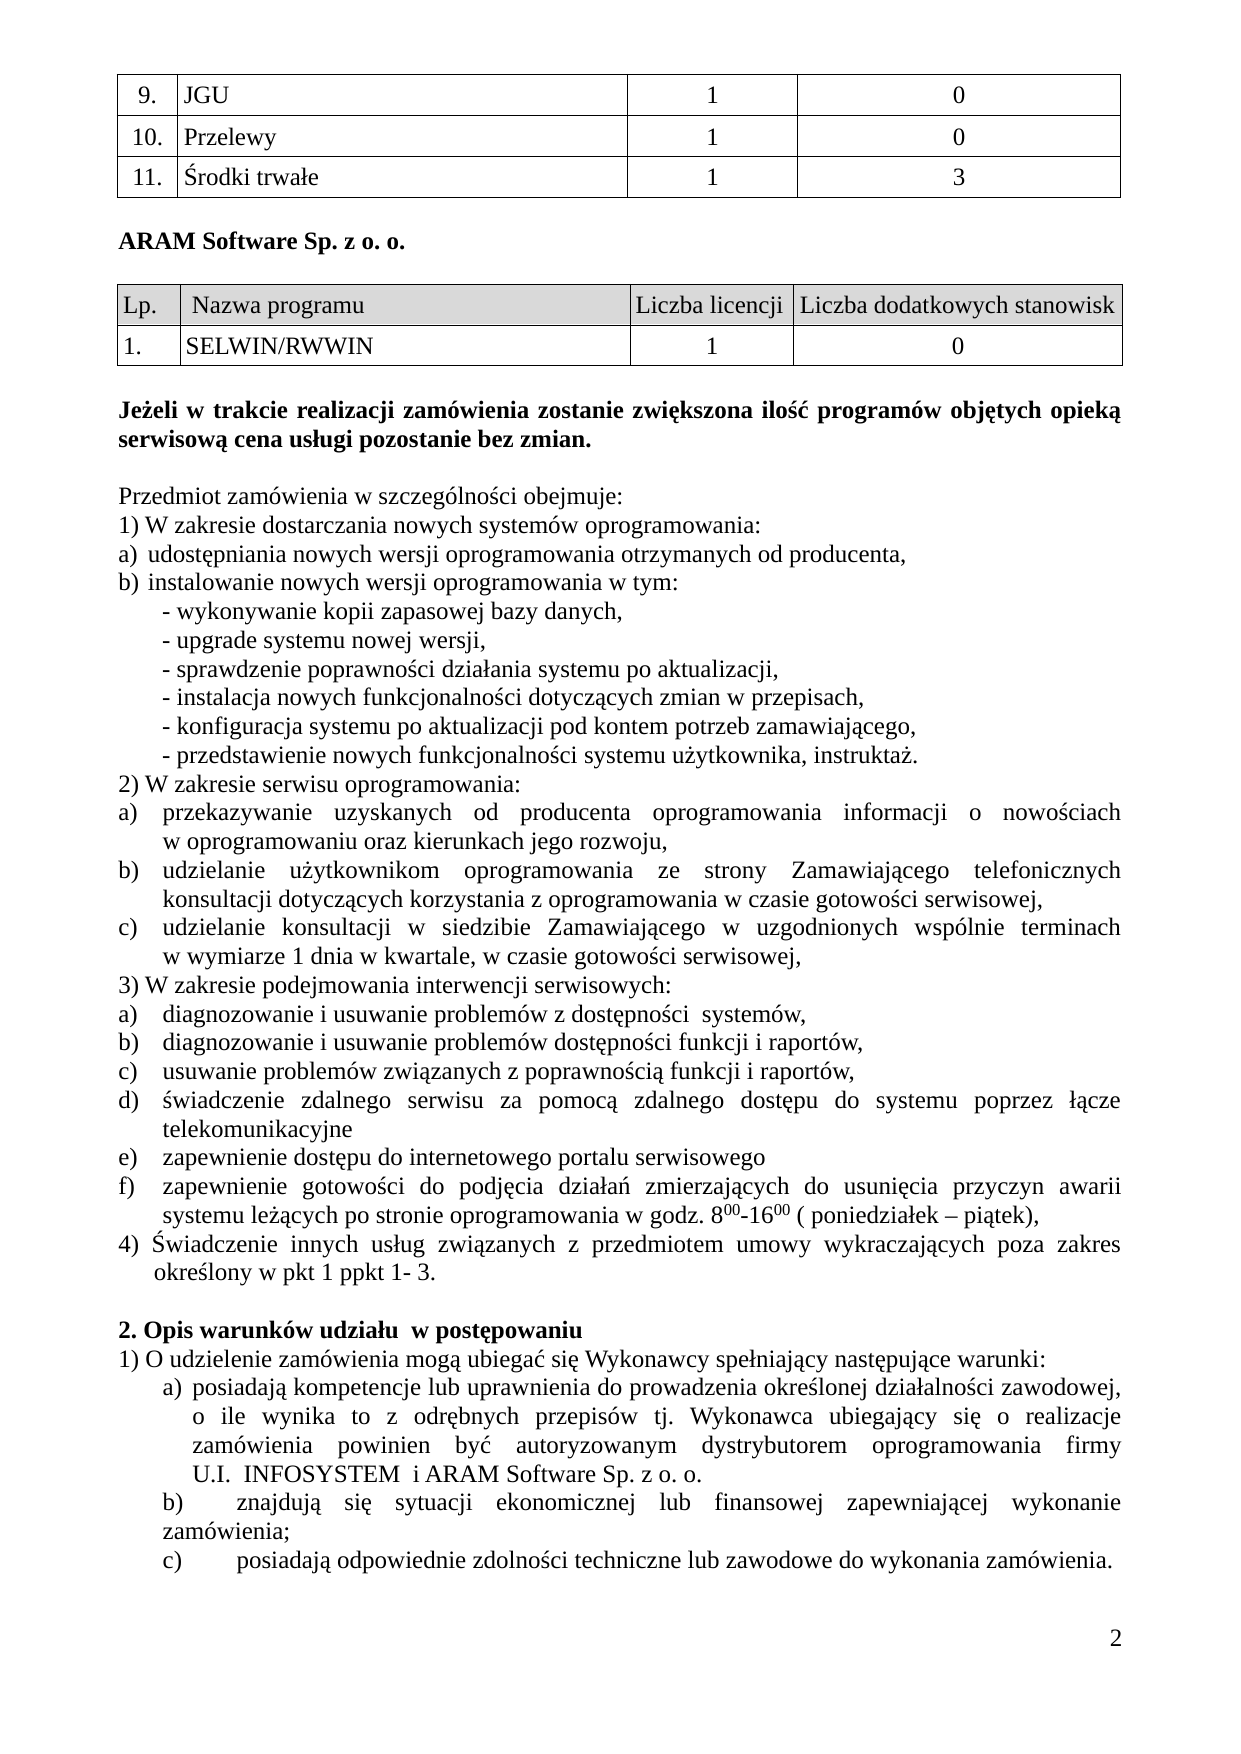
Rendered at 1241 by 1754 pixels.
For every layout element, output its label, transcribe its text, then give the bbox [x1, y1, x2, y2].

list świadczenie zdalnego serwisu za pomocą zdalnego dostępu do systemu poprzez łącze telekomunikacyjne [118, 1085, 1122, 1142]
table_cell 0 [794, 326, 1122, 365]
table_cell 9. [118, 75, 177, 115]
table_cell 1 [628, 116, 797, 156]
table_cell 0 [798, 116, 1120, 156]
text - konfiguracja systemu po aktualizacji pod kontem potrzeb zamawiającego, [118, 711, 1122, 740]
list diagnozowanie i usuwanie problemów dostępności funkcji i raportów, [118, 1027, 1122, 1056]
list zapewnienie gotowości do podjęcia działań zmierzających do usunięcia przyczyn awarii systemu leżących po stronie oprogramowania w godz. 800-1600 ( poniedziałek – piątek), [118, 1171, 1122, 1229]
table_header Liczba licencji [631, 285, 793, 324]
text c) posiadają odpowiednie zdolności techniczne lub zawodowe do wykonania zamówienia. [162, 1545, 1122, 1574]
list udzielanie konsultacji w siedzibie Zamawiającego w uzgodnionych wspólnie terminach w wymiarze 1 dnia w kwartale, w czasie gotowości serwisowej, [118, 912, 1122, 970]
text - sprawdzenie poprawności działania systemu po aktualizacji, [118, 654, 1122, 682]
text - przedstawienie nowych funkcjonalności systemu użytkownika, instruktaż. [118, 740, 1122, 769]
table_cell 11. [118, 157, 177, 197]
list usuwanie problemów związanych z poprawnością funkcji i raportów, [118, 1056, 1122, 1085]
list zapewnienie dostępu do internetowego portalu serwisowego [118, 1142, 1122, 1171]
list instalowanie nowych wersji oprogramowania w tym: [118, 567, 1122, 596]
text 1) O udzielenie zamówienia mogą ubiegać się Wykonawcy spełniający następujące warunki: [118, 1344, 1122, 1372]
table_header Nazwa programu [181, 285, 630, 324]
table_cell 3 [798, 157, 1120, 197]
text 1) W zakresie dostarczania nowych systemów oprogramowania: [118, 510, 1122, 539]
table_cell 1. [118, 326, 180, 365]
text b) znajdują się sytuacji ekonomicznej lub finansowej zapewniającej wykonanie zamówienia; [162, 1487, 1122, 1545]
table_cell 1 [631, 326, 793, 365]
text Jeżeli w trakcie realizacji zamówienia zostanie zwiększona ilość programów objętych opieką serwisową cena usługi pozostanie bez zmian. [118, 395, 1122, 452]
table_header Liczba dodatkowych stanowisk [794, 285, 1122, 324]
table_cell 0 [798, 75, 1120, 115]
text Przedmiot zamówienia w szczególności obejmuje: [118, 481, 1122, 510]
table_cell Środki trwałe [178, 157, 627, 197]
table_cell 10. [118, 116, 177, 156]
list udzielanie użytkownikom oprogramowania ze strony Zamawiającego telefonicznych konsultacji dotyczących korzystania z oprogramowania w czasie gotowości serwisowej, [118, 855, 1122, 912]
text 4) Świadczenie innych usług związanych z przedmiotem umowy wykraczających poza zakres określony w pkt 1 ppkt 1- 3. [118, 1229, 1122, 1286]
text 2) W zakresie serwisu oprogramowania: [118, 769, 1122, 797]
text ARAM Software Sp. z o. o. [118, 226, 1122, 255]
text 3) W zakresie podejmowania interwencji serwisowych: [118, 970, 1122, 999]
table_cell SELWIN/RWWIN [181, 326, 630, 365]
text - instalacja nowych funkcjonalności dotyczących zmian w przepisach, [118, 682, 1122, 711]
text 2. Opis warunków udziału w postępowaniu [118, 1315, 1122, 1344]
list przekazywanie uzyskanych od producenta oprogramowania informacji o nowościach w oprogramowaniu oraz kierunkach jego rozwoju, [118, 797, 1122, 855]
table_cell 1 [628, 157, 797, 197]
text - wykonywanie kopii zapasowej bazy danych, [118, 596, 1122, 625]
table_header Lp. [118, 285, 180, 324]
text a) posiadają kompetencje lub uprawnienia do prowadzenia określonej działalności zawodowej, o ile wynika to z odrębnych przepisów tj. Wykonawca ubiegający się o realizacje zamówienia powinien być autoryzowanym dystrybutorem oprogramowania firmy U.I. INFOSYSTEM i ARAM Software Sp. z o. o. [162, 1372, 1122, 1487]
text - upgrade systemu nowej wersji, [118, 625, 1122, 654]
table_cell JGU [178, 75, 627, 115]
table_cell Przelewy [178, 116, 627, 156]
list diagnozowanie i usuwanie problemów z dostępności systemów, [118, 999, 1122, 1027]
list udostępniania nowych wersji oprogramowania otrzymanych od producenta, [118, 539, 1122, 567]
table_cell 1 [628, 75, 797, 115]
